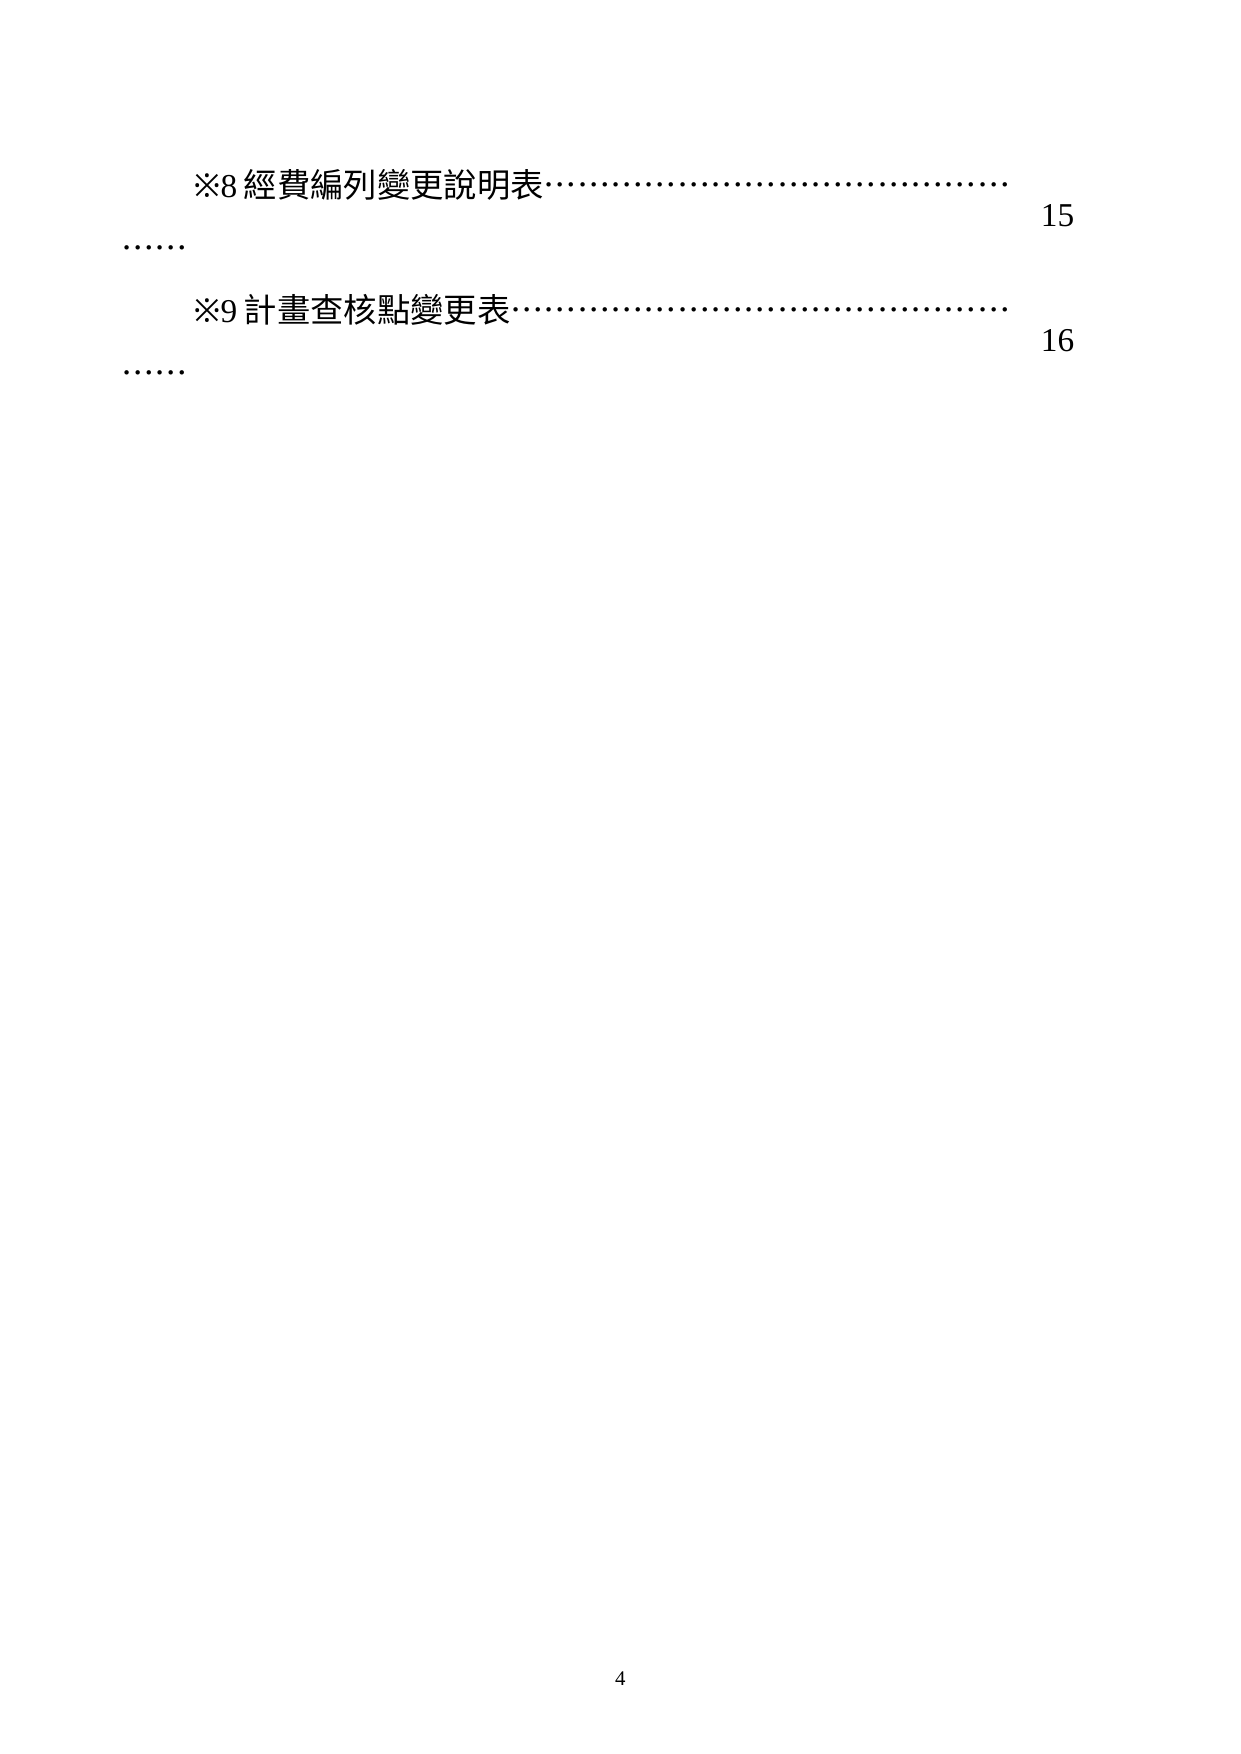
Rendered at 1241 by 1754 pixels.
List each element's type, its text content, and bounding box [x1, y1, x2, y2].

table_cell ※8經費編列變更說明表………………………………………… [118, 142, 1038, 267]
table_cell 16 [1038, 267, 1122, 392]
table_cell 15 [1038, 142, 1122, 267]
table_cell ※9計畫查核點變更表…………………………………………… [118, 267, 1038, 392]
